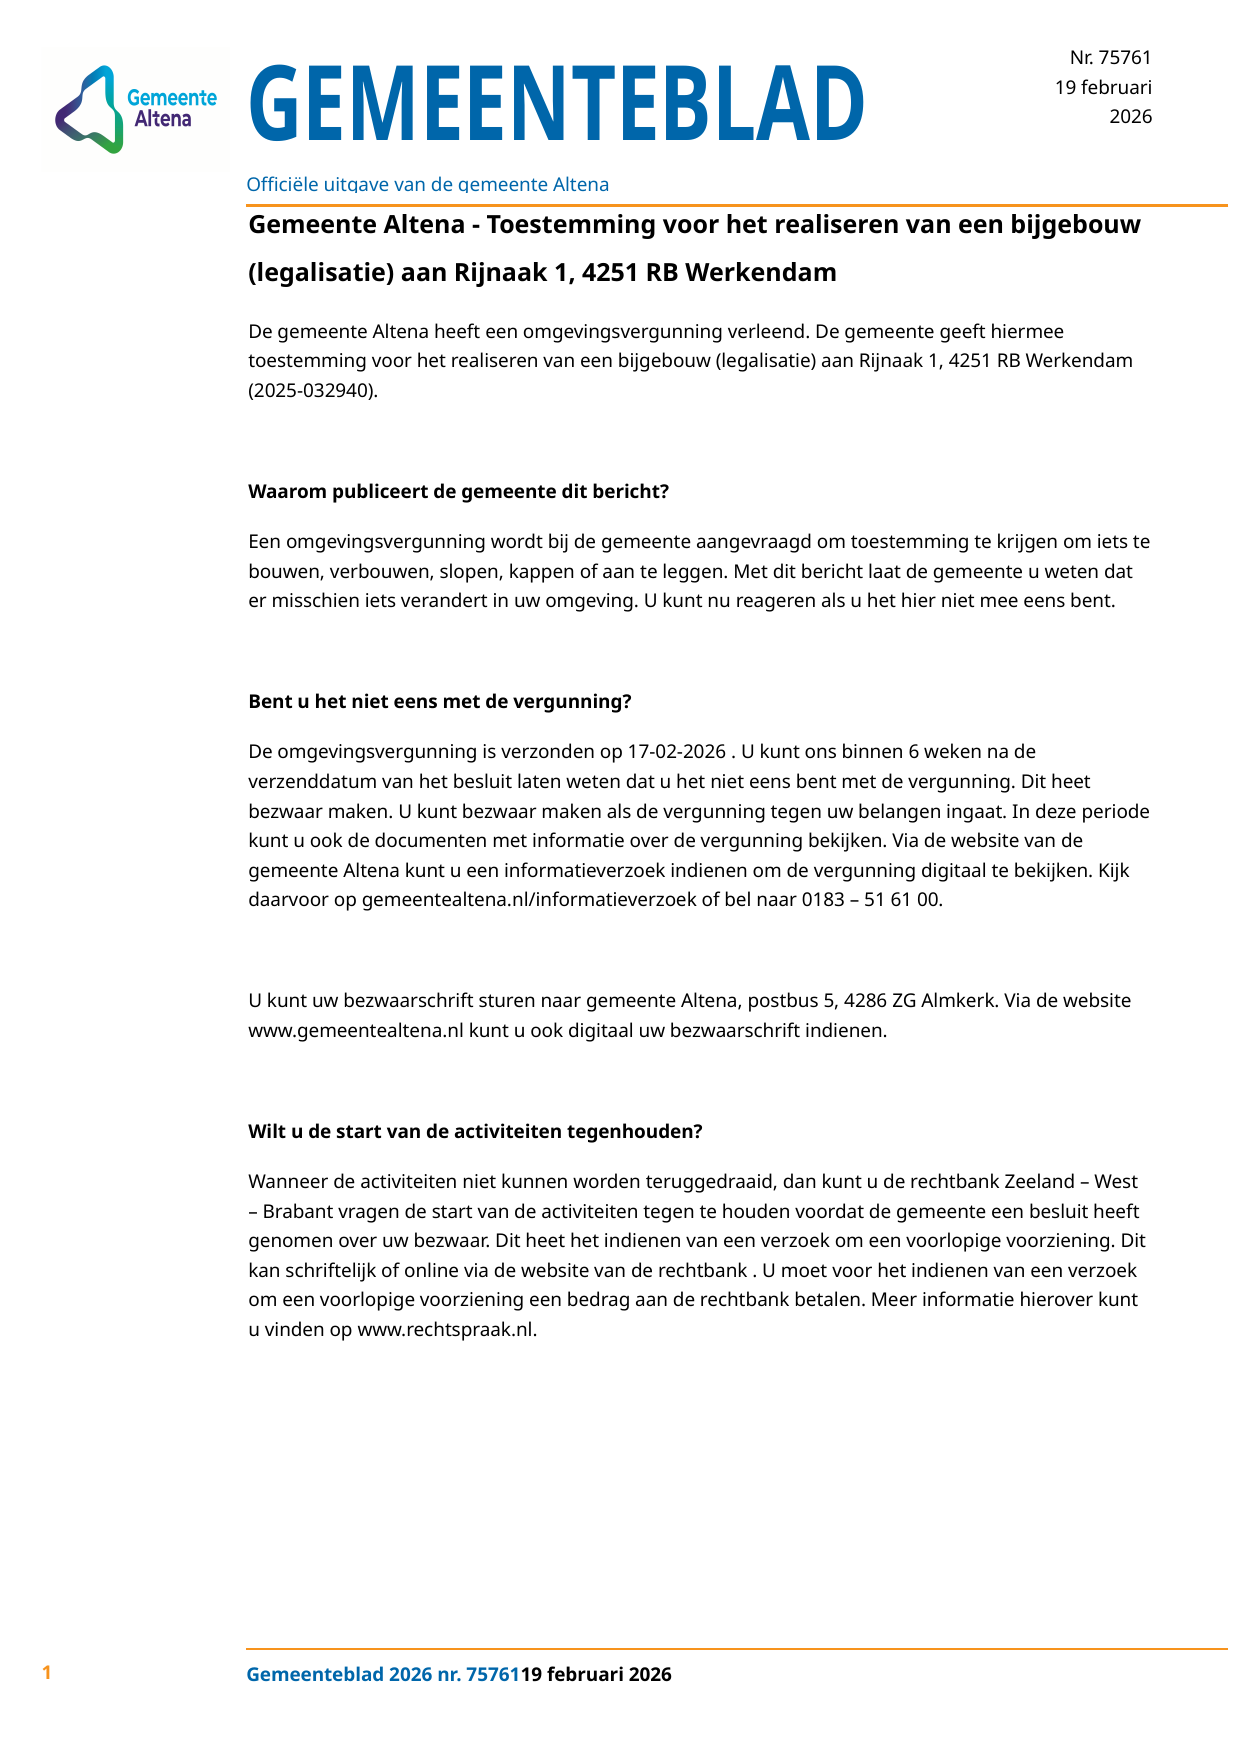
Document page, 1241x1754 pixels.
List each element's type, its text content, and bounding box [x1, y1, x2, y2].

text U kunt uw bezwaarschrift sturen naar gemeente Altena, postbus 5, 4286 ZG Almkerk. Via de website www.gemeentealtena.nl kunt u ook digitaal uw bezwaarschrift indienen. [248, 987, 1152, 1043]
text Gemeente Altena - Toestemming voor het realiseren van een bijgebouw (legalisatie) aan Rijnaak 1, 4251 RB Werkendam [248, 207, 1152, 288]
picture [41, 47, 231, 172]
text Bent u het niet eens met de vergunning? [248, 688, 1152, 714]
text De gemeente Altena heeft een omgevingsvergunning verleend. De gemeente geeft hiermee toestemming voor het realiseren van een bijgebouw (legalisatie) aan Rijnaak 1, 4251 RB Werkendam (2025-032940). [248, 318, 1152, 403]
text Een omgevingsvergunning wordt bij de gemeente aangevraagd om toestemming te krijgen om iets te bouwen, verbouwen, slopen, kappen of aan te leggen. Met dit bericht laat de gemeente u weten dat er misschien iets verandert in uw omgeving. U kunt nu reageren als u het hier niet mee eens bent. [248, 528, 1152, 613]
text Wanneer de activiteiten niet kunnen worden teruggedraaid, dan kunt u de rechtbank Zeeland – West – Brabant vragen de start van de activiteiten tegen te houden voordat de gemeente een besluit heeft genomen over uw bezwaar. Dit heet het indienen van een verzoek om een voorlopige voorziening. Dit kan schriftelijk of online via de website van de rechtbank . U moet voor het indienen van een verzoek om een voorlopige voorziening een bedrag aan de rechtbank betalen. Meer informatie hierover kunt u vinden op www.rechtspraak.nl. [248, 1168, 1152, 1342]
text Wilt u de start van de activiteiten tegenhouden? [248, 1118, 1152, 1144]
text Waarom publiceert de gemeente dit bericht? [248, 478, 1152, 504]
text De omgevingsvergunning is verzonden op 17-02-2026 . U kunt ons binnen 6 weken na de verzenddatum van het besluit laten weten dat u het niet eens bent met de vergunning. Dit heet bezwaar maken. U kunt bezwaar maken als de vergunning tegen uw belangen ingaat. In deze periode kunt u ook de documenten met informatie over de vergunning bekijken. Via de website van de gemeente Altena kunt u een informatieverzoek indienen om de vergunning digitaal te bekijken. Kijk daarvoor op gemeentealtena.nl/informatieverzoek of bel naar 0183 – 51 61 00. [248, 739, 1152, 912]
